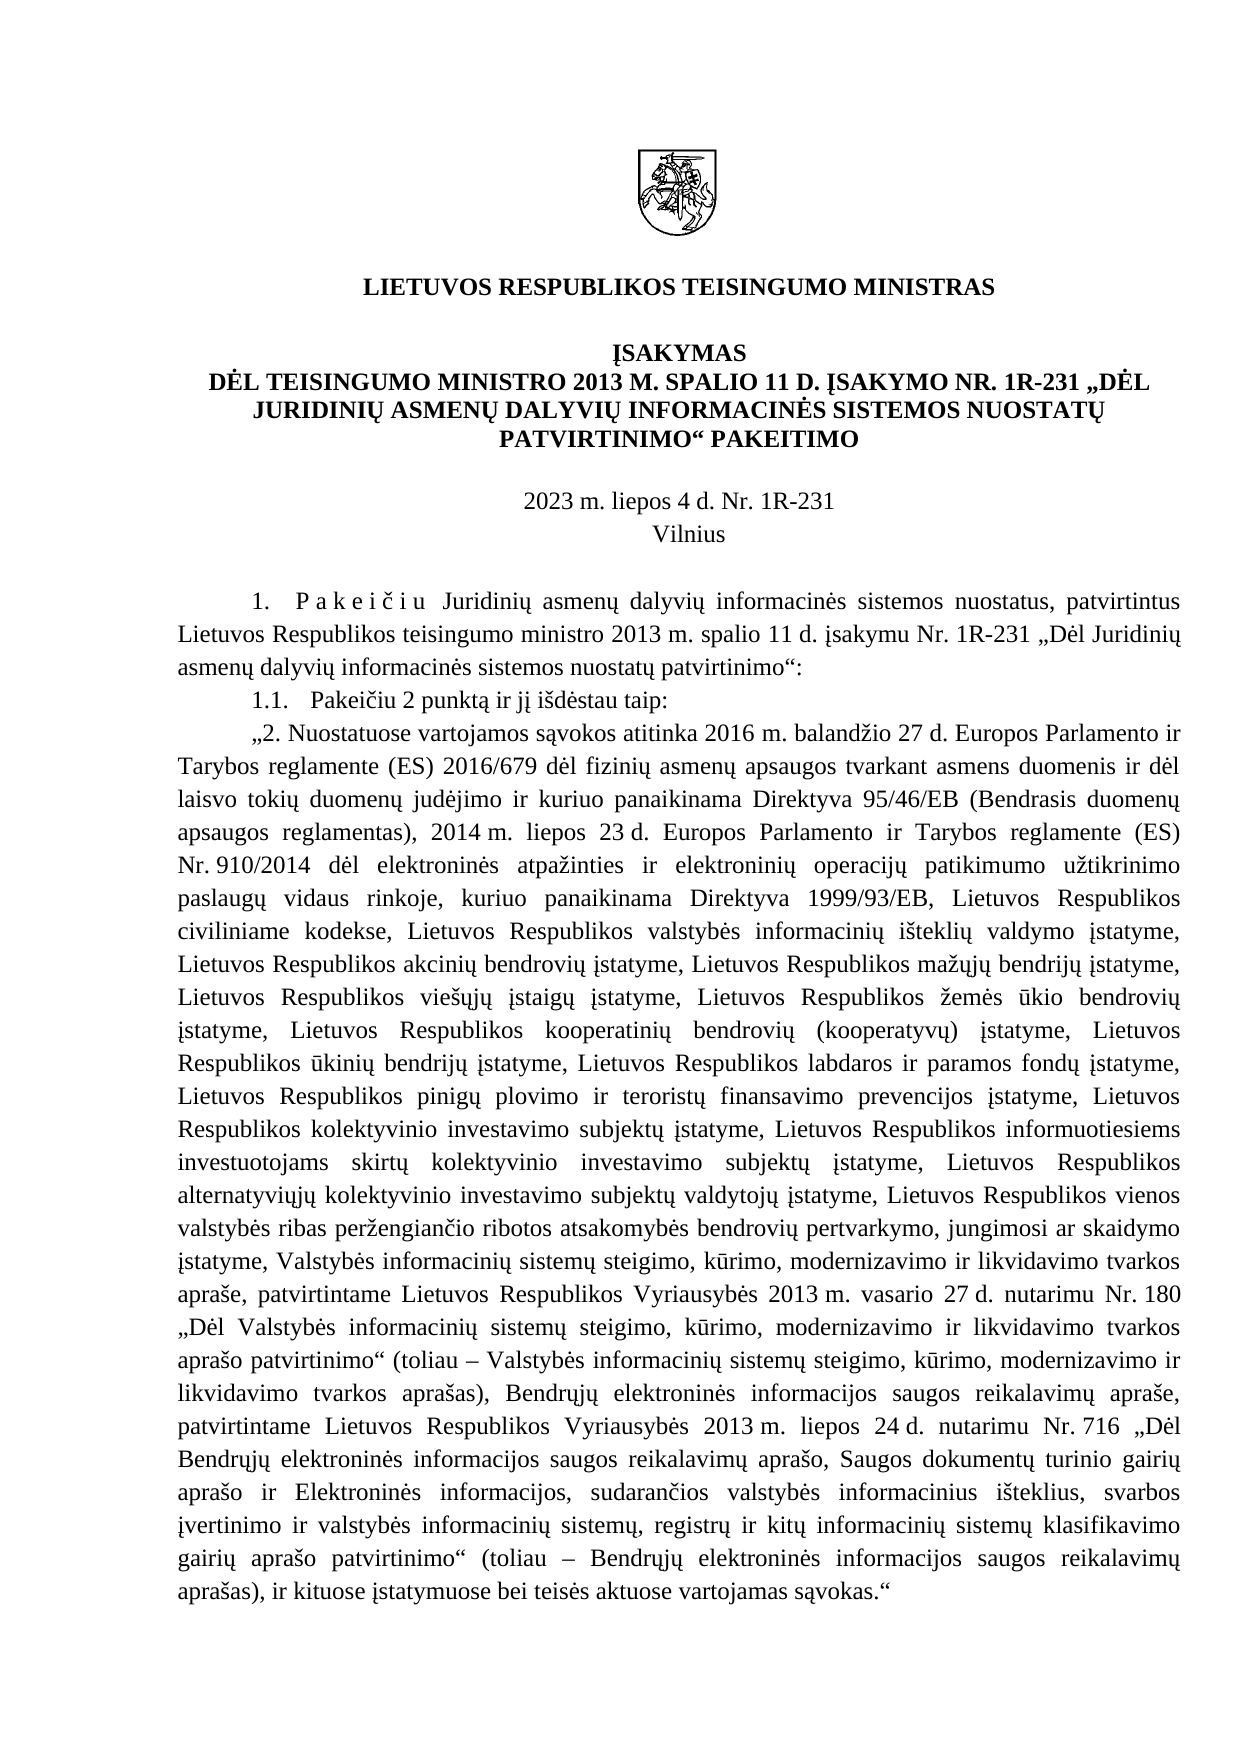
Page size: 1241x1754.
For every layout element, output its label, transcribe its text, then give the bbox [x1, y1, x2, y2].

text 1. Pakeičiu Juridinių asmenų dalyvių informacinės sistemos nuostatus, patvirtintus Lietuvos Respublikos teisingumo ministro 2013 m. spalio 11 d. įsakymu Nr. 1R-231 „Dėl Juridinių asmenų dalyvių informacinės sistemos nuostatų patvirtinimo“: [177, 586, 1181, 681]
text ĮSAKYMAS [177, 338, 1181, 367]
text „2. Nuostatuose vartojamos sąvokos atitinka 2016 m. balandžio 27 d. Europos Parlamento ir Tarybos reglamente (ES) 2016/679 dėl fizinių asmenų apsaugos tvarkant asmens duomenis ir dėl laisvo tokių duomenų judėjimo ir kuriuo panaikinama Direktyva 95/46/EB (Bendrasis duomenų apsaugos reglamentas), 2014 m. liepos 23 d. Europos Parlamento ir Tarybos reglamente (ES) Nr. 910/2014 dėl elektroninės atpažinties ir elektroninių operacijų patikimumo užtikrinimo paslaugų vidaus rinkoje, kuriuo panaikinama Direktyva 1999/93/EB, Lietuvos Respublikos civiliniame kodekse, Lietuvos Respublikos valstybės informacinių išteklių valdymo įstatyme, Lietuvos Respublikos akcinių bendrovių įstatyme, Lietuvos Respublikos mažųjų bendrijų įstatyme, Lietuvos Respublikos viešųjų įstaigų įstatyme, Lietuvos Respublikos žemės ūkio bendrovių įstatyme, Lietuvos Respublikos kooperatinių bendrovių (kooperatyvų) įstatyme, Lietuvos Respublikos ūkinių bendrijų įstatyme, Lietuvos Respublikos labdaros ir paramos fondų įstatyme, Lietuvos Respublikos pinigų plovimo ir teroristų finansavimo prevencijos įstatyme, Lietuvos Respublikos kolektyvinio investavimo subjektų įstatyme, Lietuvos Respublikos informuotiesiems investuotojams skirtų kolektyvinio investavimo subjektų įstatyme, Lietuvos Respublikos alternatyviųjų kolektyvinio investavimo subjektų valdytojų įstatyme, Lietuvos Respublikos vienos valstybės ribas peržengiančio ribotos atsakomybės bendrovių pertvarkymo, jungimosi ar skaidymo įstatyme, Valstybės informacinių sistemų steigimo, kūrimo, modernizavimo ir likvidavimo tvarkos apraše, patvirtintame Lietuvos Respublikos Vyriausybės 2013 m. vasario 27 d. nutarimu Nr. 180 „Dėl Valstybės informacinių sistemų steigimo, kūrimo, modernizavimo ir likvidavimo tvarkos aprašo patvirtinimo“ (toliau – Valstybės informacinių sistemų steigimo, kūrimo, modernizavimo ir likvidavimo tvarkos aprašas), Bendrųjų elektroninės informacijos saugos reikalavimų apraše, patvirtintame Lietuvos Respublikos Vyriausybės 2013 m. liepos 24 d. nutarimu Nr. 716 „Dėl Bendrųjų elektroninės informacijos saugos reikalavimų aprašo, Saugos dokumentų turinio gairių aprašo ir Elektroninės informacijos, sudarančios valstybės informacinius išteklius, svarbos įvertinimo ir valstybės informacinių sistemų, registrų ir kitų informacinių sistemų klasifikavimo gairių aprašo patvirtinimo“ (toliau – Bendrųjų elektroninės informacijos saugos reikalavimų aprašas), ir kituose įstatymuose bei teisės aktuose vartojamas sąvokas.“ [177, 718, 1181, 1605]
text 1.1. Pakeičiu 2 punktą ir jį išdėstau taip: [177, 685, 1181, 714]
text LIETUVOS RESPUBLIKOS TEISINGUMO MINISTRAS [177, 272, 1181, 301]
text DĖL TEISINGUMO MINISTRO 2013 M. SPALIO 11 D. ĮSAKYMO NR. 1R-231 „DĖL JURIDINIŲ ASMENŲ DALYVIŲ INFORMACINĖS SISTEMOS NUOSTATŲ PATVIRTINIMO“ PAKEITIMO [177, 367, 1181, 453]
text Vilnius [196, 519, 1181, 548]
text 2023 m. liepos 4 d. Nr. 1R-231 [177, 486, 1181, 515]
